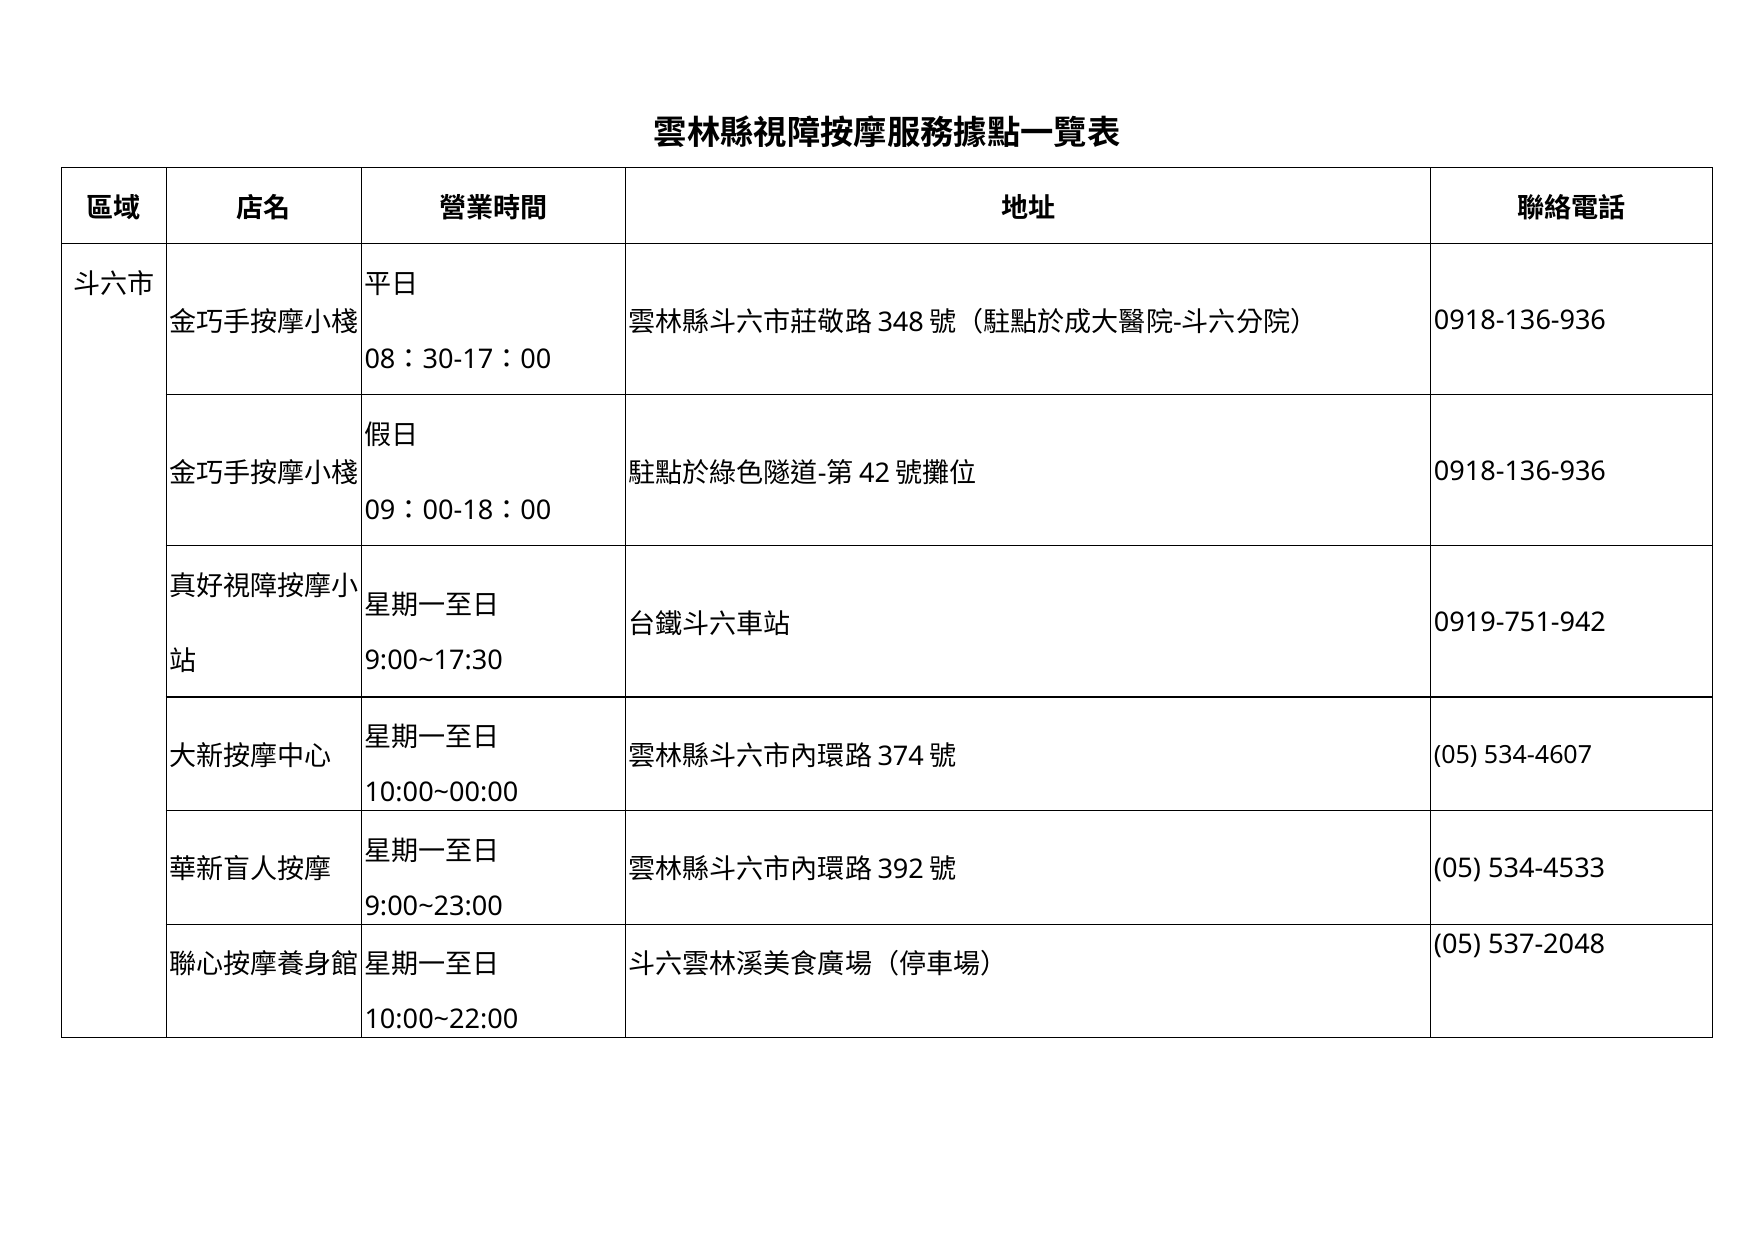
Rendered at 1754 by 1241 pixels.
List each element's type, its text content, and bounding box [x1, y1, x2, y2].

table_cell 區域 [62, 168, 166, 243]
table_cell 金巧手按摩小棧 [167, 244, 361, 394]
table_cell 0918-136-936 [1431, 244, 1712, 394]
table_cell 0919-751-942 [1431, 546, 1712, 696]
table_cell 台鐵斗六車站 [626, 546, 1430, 696]
table_header 雲林縣視障按摩服務據點一覽表 [61, 92, 1712, 167]
table_cell 0918-136-936 [1431, 395, 1712, 545]
table_cell 星期一至日 10:00~22:00 [362, 925, 625, 1037]
table_cell 聯心按摩養身館 [167, 925, 361, 1037]
table_cell 星期一至日 9:00~17:30 [362, 546, 625, 696]
table_cell 斗六雲林溪美食廣場（停車場） [626, 925, 1430, 1037]
table_cell 雲林縣斗六市內環路374號 [626, 698, 1430, 810]
table_cell (05) 534-4533 [1431, 811, 1712, 923]
table_cell 店名 [167, 168, 361, 243]
table_cell 地址 [626, 168, 1430, 243]
table_cell 金巧手按摩小棧 [167, 395, 361, 545]
table_cell 星期一至日 10:00~00:00 [362, 698, 625, 810]
table_cell 雲林縣斗六市莊敬路348號（駐點於成大醫院-斗六分院） [626, 244, 1430, 394]
table_cell 斗六市 [62, 244, 166, 1037]
table_cell 大新按摩中心 [167, 698, 361, 810]
table_cell (05) 537-2048 [1431, 925, 1712, 1037]
table_cell 真好視障按摩小站 [167, 546, 361, 696]
table_cell 假日 09：00-18：00 [362, 395, 625, 545]
table_cell 華新盲人按摩 [167, 811, 361, 923]
table_cell 平日 08：30-17：00 [362, 244, 625, 394]
table_cell 雲林縣斗六市內環路392號 [626, 811, 1430, 923]
table_cell (05) 534-4607 [1431, 698, 1712, 810]
table_cell 星期一至日 9:00~23:00 [362, 811, 625, 923]
table_cell 營業時間 [362, 168, 625, 243]
table_cell 聯絡電話 [1431, 168, 1712, 243]
table_cell 駐點於綠色隧道-第42號攤位 [626, 395, 1430, 545]
